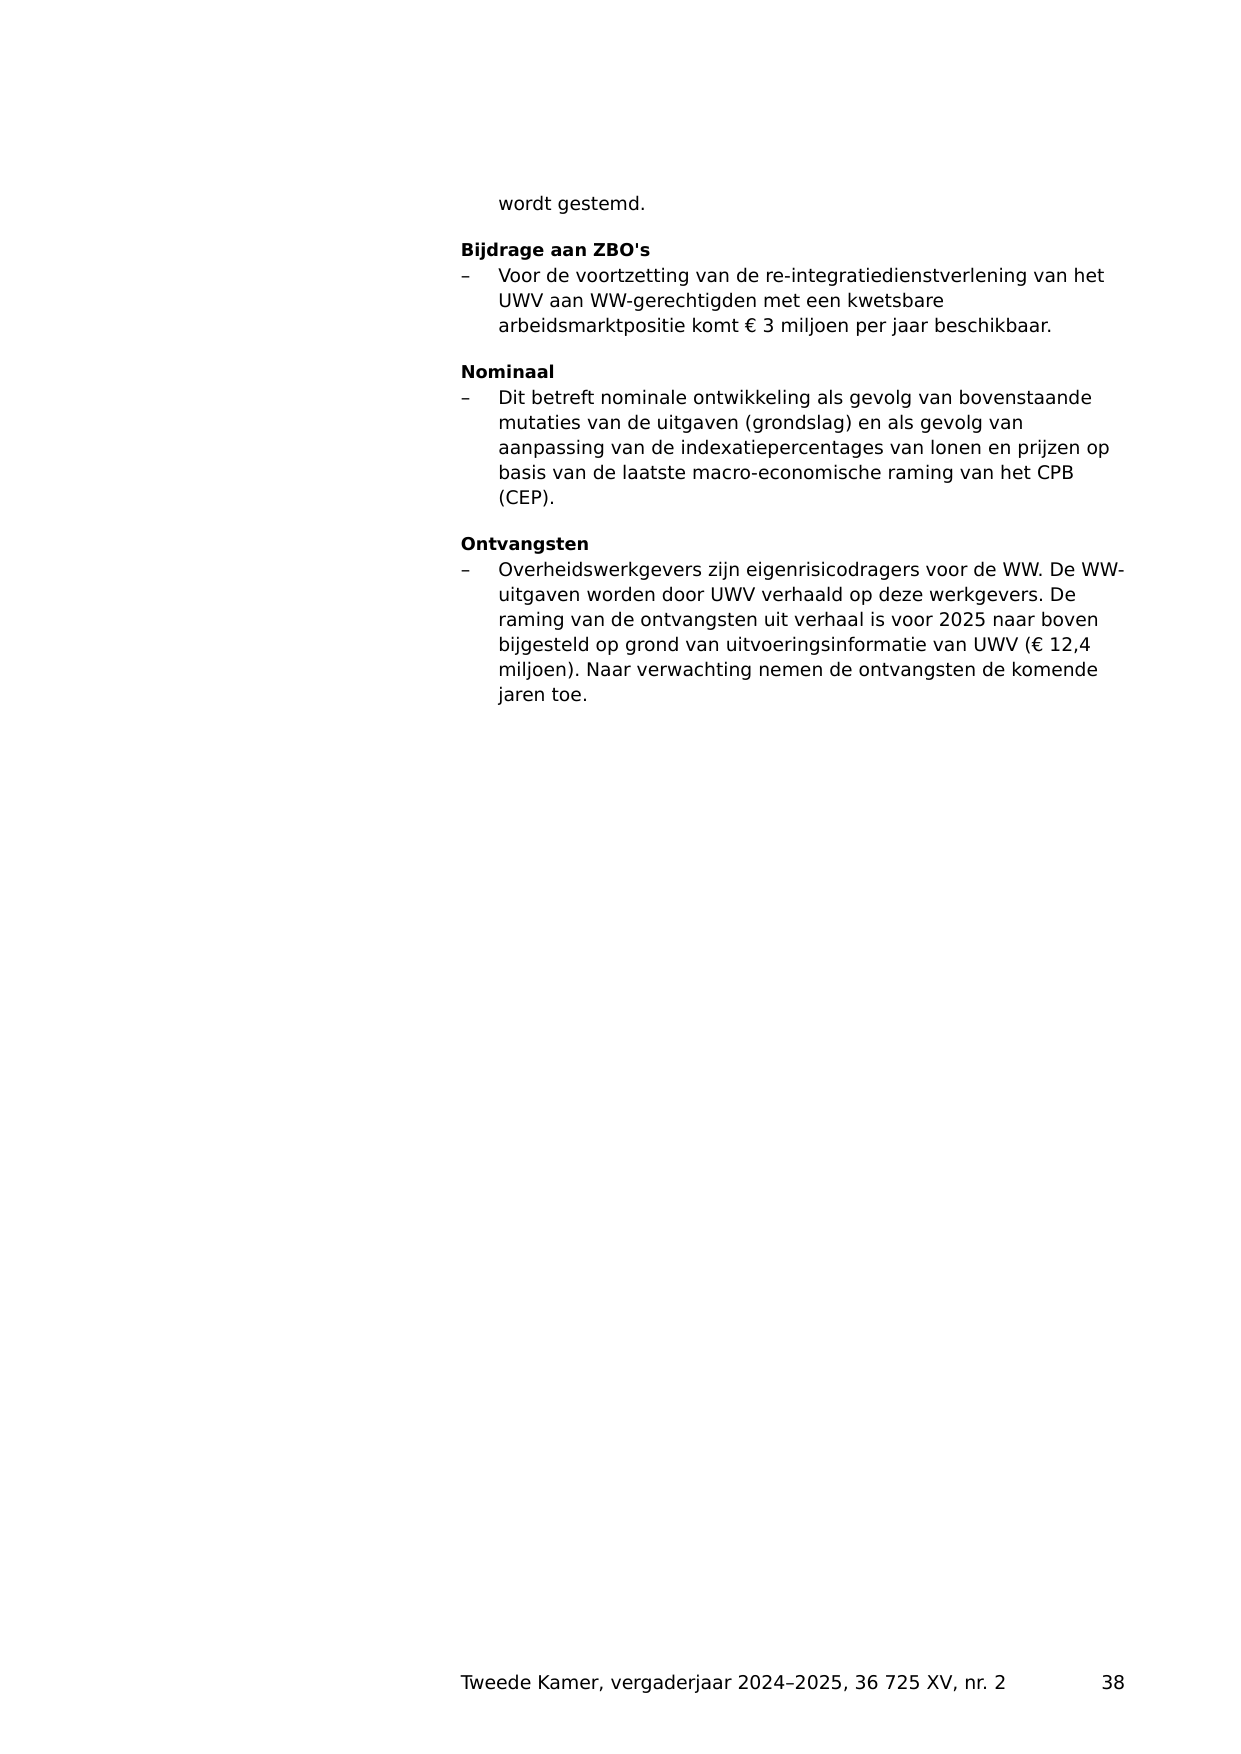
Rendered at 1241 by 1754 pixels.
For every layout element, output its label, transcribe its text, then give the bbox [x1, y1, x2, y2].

text Bijdrage aan ZBO's [461, 238, 1125, 261]
list Overheidswerkgevers zijn eigenrisicodragers voor de WW. De WW-uitgaven worden door UWV verhaald op deze werkgevers. De raming van de ontvangsten uit verhaal is voor 2025 naar boven bijgesteld op grond van uitvoeringsinformatie van UWV (€ 12,4 miljoen). Naar verwachting nemen de ontvangsten de komende jaren toe. [461, 557, 1125, 707]
list wordt gestemd. [461, 191, 1125, 216]
list Dit betreft nominale ontwikkeling als gevolg van bovenstaande mutaties van de uitgaven (grondslag) en als gevolg van aanpassing van de indexatiepercentages van lonen en prijzen op basis van de laatste macro-economische raming van het CPB (CEP). [461, 385, 1125, 510]
text Nominaal [461, 360, 1125, 383]
list Voor de voortzetting van de re-integratiedienstverlening van het UWV aan WW-gerechtigden met een kwetsbare arbeidsmarktpositie komt € 3 miljoen per jaar beschikbaar. [461, 263, 1125, 338]
text Ontvangsten [461, 532, 1125, 554]
